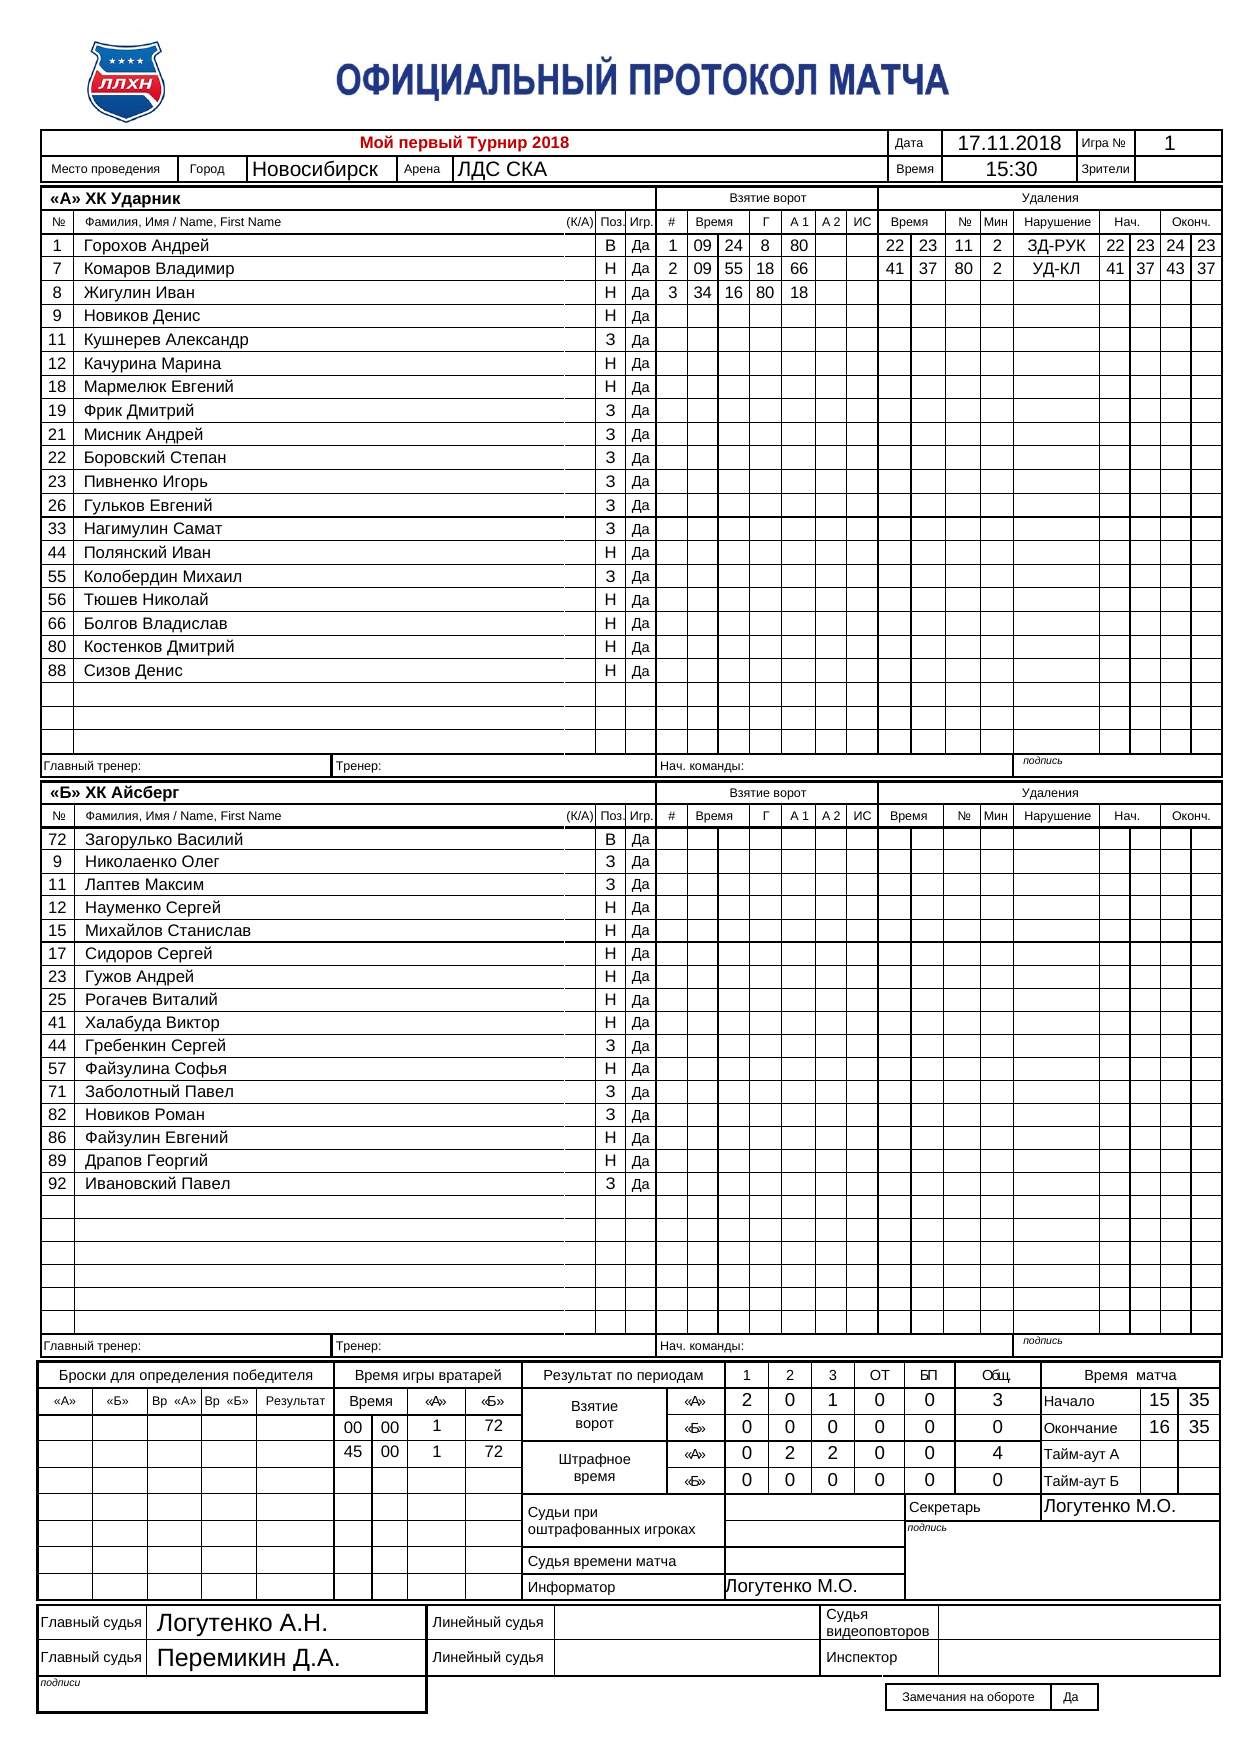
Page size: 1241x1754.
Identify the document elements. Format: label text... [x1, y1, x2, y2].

table_cell [879, 943, 910, 964]
table_cell [1192, 1058, 1221, 1079]
table_cell 72 [466, 1441, 521, 1467]
table_cell 45 [335, 1441, 371, 1467]
table_cell [1014, 1265, 1099, 1287]
table_cell [981, 683, 1013, 706]
table_cell [657, 612, 687, 634]
table_cell [1100, 1150, 1129, 1172]
table_cell Н [596, 305, 625, 327]
table_cell Логутенко М.О. [1042, 1495, 1219, 1520]
table_cell [816, 1081, 846, 1103]
table_cell [1014, 518, 1099, 540]
table_cell [981, 1311, 1013, 1333]
table_cell [1192, 588, 1221, 611]
table_cell [847, 1035, 877, 1057]
table_cell [750, 423, 781, 445]
table_cell [1014, 1196, 1099, 1218]
table_cell 4 [956, 1442, 1040, 1467]
table_cell [565, 494, 595, 516]
table_cell [750, 659, 781, 682]
table_cell [782, 707, 815, 729]
table_cell [93, 1441, 147, 1467]
table_cell [1100, 1196, 1129, 1218]
table_cell А 2 [816, 211, 846, 233]
table_cell [1100, 659, 1129, 682]
table_cell [565, 874, 595, 895]
table_cell [847, 565, 877, 587]
table_cell [946, 612, 980, 634]
table_cell [565, 1311, 595, 1333]
table_cell [946, 352, 980, 374]
table_cell [1014, 636, 1099, 658]
table_cell [1161, 850, 1190, 872]
table_cell [912, 494, 945, 516]
table_cell [782, 850, 815, 872]
table_cell [782, 1242, 815, 1264]
table_cell Качурина Марина [74, 352, 564, 374]
table_cell [202, 1416, 256, 1440]
table_cell [1161, 399, 1190, 422]
table_cell Да [626, 446, 655, 469]
table_cell 0 [855, 1389, 904, 1413]
table_cell [1131, 399, 1160, 422]
table_cell [565, 1150, 595, 1172]
table_cell [782, 1058, 815, 1079]
table_cell 7 [42, 257, 73, 280]
table_cell [750, 518, 781, 540]
table_cell Костенков Дмитрий [74, 636, 564, 658]
table_cell [1100, 850, 1129, 872]
table_cell [847, 305, 877, 327]
table_cell [626, 730, 655, 753]
table_cell [626, 1196, 655, 1218]
table_cell подписи [39, 1677, 425, 1711]
table_cell [688, 874, 717, 895]
table_cell Да [626, 943, 655, 964]
table_cell [879, 376, 910, 398]
table_cell А 1 [782, 211, 815, 233]
table_cell [565, 1219, 595, 1241]
table_cell [944, 1219, 980, 1241]
table_cell [981, 1012, 1013, 1033]
table_cell [202, 1521, 256, 1546]
table_cell [719, 920, 749, 941]
table_cell Место проведения [42, 157, 177, 181]
table_cell [565, 707, 595, 729]
table_cell [1100, 1219, 1129, 1241]
table_cell Игр. [626, 805, 655, 826]
table_cell [1100, 636, 1129, 658]
table_cell [1100, 966, 1129, 987]
table_cell [719, 636, 749, 658]
table_cell [782, 636, 815, 658]
table_cell [1131, 1104, 1160, 1126]
table_cell [946, 399, 980, 422]
table_cell [946, 470, 980, 493]
table_header Да [1052, 1685, 1097, 1709]
table_cell 0 [812, 1415, 854, 1440]
table_cell [688, 565, 717, 587]
table_cell Фамилия, Имя / Name, First Name [75, 805, 565, 826]
table_cell [596, 683, 625, 706]
table_cell [981, 829, 1013, 849]
table_cell [1161, 588, 1190, 611]
table_cell [1131, 1196, 1160, 1218]
table_cell [847, 541, 877, 564]
table_cell 11 [42, 328, 73, 351]
table_cell [847, 1127, 877, 1149]
table_cell З [596, 565, 625, 587]
table_cell [657, 683, 687, 706]
table_cell 15:30 [943, 157, 1076, 181]
table_cell [750, 1058, 781, 1079]
table_cell [879, 1173, 910, 1195]
table_cell 18 [750, 257, 781, 280]
table_cell [912, 896, 943, 918]
table_cell [912, 1242, 943, 1264]
table_cell [657, 943, 687, 964]
table_cell [75, 1219, 564, 1241]
table_cell [1131, 636, 1160, 658]
table_cell [1014, 707, 1099, 729]
table_cell [1161, 874, 1190, 895]
table_cell [816, 1150, 846, 1172]
table_cell Логутенко А.Н. [147, 1606, 425, 1639]
table_cell [688, 707, 717, 729]
table_cell [719, 1196, 749, 1218]
table_cell [1014, 565, 1099, 587]
table_cell [847, 1058, 877, 1079]
table_cell [1161, 1242, 1190, 1264]
table_cell [565, 257, 595, 280]
table_cell [782, 1035, 815, 1057]
table_cell [1131, 1035, 1160, 1057]
table_cell № [42, 211, 73, 233]
table_cell [1161, 376, 1190, 398]
table_cell Тайм-аут А [1042, 1441, 1140, 1467]
table_cell [816, 920, 846, 941]
table_cell [1014, 328, 1099, 351]
table_cell [847, 235, 877, 256]
table_cell [816, 423, 846, 445]
table_cell [816, 328, 846, 351]
table_cell [1192, 1288, 1221, 1310]
table_cell [1100, 305, 1129, 327]
table_cell [944, 1173, 980, 1195]
table_cell Н [596, 1150, 625, 1172]
table_cell [373, 1574, 407, 1599]
table_cell [1161, 659, 1190, 682]
table_cell 18 [782, 281, 815, 303]
table_cell [847, 730, 877, 753]
table_cell [1161, 707, 1190, 729]
table_cell [565, 920, 595, 941]
table_cell Инспектор [821, 1640, 938, 1675]
table_cell [816, 850, 846, 872]
table_cell [257, 1494, 333, 1520]
table_cell [565, 1058, 595, 1079]
table_cell [944, 1081, 980, 1103]
table_cell [912, 943, 943, 964]
table_cell [93, 1416, 147, 1440]
table_cell [946, 328, 980, 351]
table_cell [719, 1035, 749, 1057]
table_cell [688, 446, 717, 469]
table_cell 11 [946, 235, 980, 256]
table_cell Нагимулин Самат [74, 518, 564, 540]
table_cell Да [626, 305, 655, 327]
table_cell [1192, 896, 1221, 918]
table_cell 1 [408, 1416, 465, 1440]
table_cell [981, 636, 1013, 658]
table_cell [1192, 399, 1221, 422]
table_cell [688, 376, 717, 398]
table_cell [1131, 1242, 1160, 1264]
table_cell [939, 1606, 1219, 1639]
table_cell 1 [42, 235, 73, 256]
table_cell [42, 730, 73, 753]
table_cell [1192, 1104, 1221, 1126]
table_cell [688, 1081, 717, 1103]
table_cell [1100, 612, 1129, 634]
table_cell [408, 1521, 465, 1546]
table_cell [1131, 989, 1160, 1011]
table_cell 89 [42, 1150, 74, 1172]
table_cell [688, 1035, 717, 1057]
table_cell [719, 1104, 749, 1126]
table_cell [750, 730, 781, 753]
table_cell [1161, 1081, 1190, 1103]
table_cell [847, 829, 877, 849]
table_cell [1192, 446, 1221, 469]
table_cell Халабуда Виктор [75, 1012, 564, 1033]
table_cell [719, 683, 749, 706]
table_cell [1100, 683, 1129, 706]
table_cell [1014, 1288, 1099, 1310]
table_cell [657, 1058, 687, 1079]
table_header 3 [812, 1363, 854, 1387]
table_cell [847, 1081, 877, 1103]
table_cell [1192, 1196, 1221, 1218]
table_cell [1161, 423, 1190, 445]
table_cell [1100, 1173, 1129, 1195]
table_cell Время [879, 805, 943, 826]
table_cell [912, 352, 945, 374]
table_cell [202, 1494, 256, 1520]
table_cell [688, 423, 717, 445]
table_cell [1131, 305, 1160, 327]
table_cell [719, 423, 749, 445]
table_cell [688, 636, 717, 658]
table_cell 09 [688, 235, 717, 256]
table_cell [565, 1012, 595, 1033]
table_cell 24 [719, 235, 749, 256]
table_cell 71 [42, 1081, 74, 1103]
table_cell Тренер: [333, 1335, 655, 1356]
table_cell [782, 305, 815, 327]
table_cell [1100, 1035, 1129, 1057]
table_cell [946, 636, 980, 658]
table_cell [816, 896, 846, 918]
table_cell 37 [912, 257, 945, 280]
table_cell 80 [750, 281, 781, 303]
table_cell [750, 612, 781, 634]
table_cell [1192, 1127, 1221, 1149]
table_cell 0 [905, 1468, 954, 1493]
table_cell [750, 1219, 781, 1241]
table_cell [657, 446, 687, 469]
table_cell [816, 470, 846, 493]
table_cell [1131, 659, 1160, 682]
table_cell [946, 518, 980, 540]
table_cell [565, 1035, 595, 1057]
table_cell [719, 1242, 749, 1264]
table_cell [719, 352, 749, 374]
table_cell Нарушение [1014, 805, 1099, 826]
table_cell [719, 305, 749, 327]
table_cell [981, 1265, 1013, 1287]
table_cell 0 [726, 1468, 768, 1493]
table_cell [1014, 423, 1099, 445]
table_cell 23 [1131, 235, 1160, 256]
table_cell [1131, 1219, 1160, 1241]
table_cell [1192, 518, 1221, 540]
table_cell Мармелюк Евгений [74, 376, 564, 398]
table_cell [1192, 1081, 1221, 1103]
table_cell [565, 399, 595, 422]
table_cell [879, 1150, 910, 1172]
table_cell [688, 352, 717, 374]
table_cell [335, 1494, 371, 1520]
table_cell [1192, 328, 1221, 351]
table_cell [466, 1521, 521, 1546]
table_cell [1161, 470, 1190, 493]
table_cell 0 [905, 1415, 954, 1440]
table_cell [657, 1012, 687, 1033]
table_cell [373, 1547, 407, 1573]
table_cell [565, 829, 595, 849]
table_cell [782, 1150, 815, 1172]
table_cell [946, 376, 980, 398]
table_cell Да [626, 376, 655, 398]
table_cell А 1 [782, 805, 815, 826]
table_cell Загорулько Василий [75, 829, 564, 849]
table_cell [565, 518, 595, 540]
table_cell [981, 1173, 1013, 1195]
table_cell [847, 423, 877, 445]
table_cell [879, 829, 910, 849]
table_cell [750, 1288, 781, 1310]
table_cell 0 [956, 1468, 1040, 1493]
table_cell Да [626, 874, 655, 895]
table_cell [719, 1173, 749, 1195]
table_cell [565, 1104, 595, 1126]
table_cell [912, 1265, 943, 1287]
table_cell [1014, 896, 1099, 918]
table_cell [719, 1265, 749, 1287]
table_cell [719, 989, 749, 1011]
table_cell [946, 541, 980, 564]
table_cell [946, 281, 980, 303]
table_cell [981, 989, 1013, 1011]
table_cell [1100, 1288, 1129, 1310]
table_cell Нач. [1100, 805, 1160, 826]
table_cell № [944, 805, 980, 826]
table_cell [912, 399, 945, 422]
table_cell «Б» [93, 1389, 147, 1413]
table_cell [912, 829, 943, 849]
table_cell [1131, 328, 1160, 351]
table_cell [782, 730, 815, 753]
table_cell [981, 1127, 1013, 1149]
table_cell [1131, 541, 1160, 564]
table_cell [816, 1035, 846, 1057]
table_cell 23 [42, 966, 74, 987]
table_cell [816, 541, 846, 564]
table_cell Да [626, 989, 655, 1011]
table_cell [981, 1150, 1013, 1172]
table_cell [688, 1242, 717, 1264]
table_cell [657, 1104, 687, 1126]
table_cell Жигулин Иван [74, 281, 564, 303]
table_cell [816, 683, 846, 706]
table_cell Да [626, 518, 655, 540]
table_cell [1161, 896, 1190, 918]
table_cell [883, 1677, 1220, 1681]
table_cell [1161, 683, 1190, 706]
table_cell [879, 588, 910, 611]
table_cell [1100, 920, 1129, 941]
table_cell [1099, 1682, 1220, 1711]
table_cell [1014, 376, 1099, 398]
table_cell [782, 1311, 815, 1333]
table_cell [565, 565, 595, 587]
table_cell Да [626, 920, 655, 941]
table_cell [981, 328, 1013, 351]
table_cell [1014, 730, 1099, 753]
table_cell [719, 1288, 749, 1310]
table_cell [782, 470, 815, 493]
table_cell [719, 943, 749, 964]
table_cell [879, 352, 910, 374]
table_cell [657, 1311, 687, 1333]
table_cell [565, 235, 595, 256]
table_cell [1161, 1012, 1190, 1033]
table_cell [981, 352, 1013, 374]
table_cell Лаптев Максим [75, 874, 564, 895]
table_cell [944, 1035, 980, 1057]
table_cell [1131, 494, 1160, 516]
table_cell [816, 730, 846, 753]
table_cell [912, 376, 945, 398]
table_cell [1100, 730, 1129, 753]
table_cell [750, 446, 781, 469]
table_cell Время [879, 211, 945, 233]
table_cell [816, 1196, 846, 1218]
table_cell [912, 1081, 943, 1103]
table_cell [1131, 1311, 1160, 1333]
table_cell [39, 1521, 92, 1546]
table_cell [912, 966, 943, 987]
table_cell 17 [42, 943, 74, 964]
table_cell [912, 989, 943, 1011]
table_header Время матча [1042, 1363, 1219, 1387]
table_cell [202, 1574, 256, 1599]
table_cell [816, 1288, 846, 1310]
table_cell [816, 588, 846, 611]
table_cell Кушнерев Александр [74, 328, 564, 351]
table_cell [148, 1574, 201, 1599]
table_cell [688, 328, 717, 351]
table_cell Г [750, 211, 781, 233]
table_cell [42, 1242, 74, 1264]
table_cell [782, 399, 815, 422]
table_cell [1014, 281, 1099, 303]
table_cell [944, 829, 980, 849]
table_cell [847, 612, 877, 634]
table_cell [1161, 1219, 1190, 1241]
table_cell (К/А) [565, 211, 595, 233]
table_cell [946, 707, 980, 729]
table_header Удаления [879, 783, 1221, 803]
table_cell [335, 1468, 371, 1493]
table_cell З [596, 1035, 625, 1057]
table_cell [74, 707, 564, 729]
table_cell [1161, 565, 1190, 587]
table_cell Новосибирск [248, 157, 396, 181]
table_cell [688, 1265, 717, 1287]
table_cell [912, 920, 943, 941]
table_cell [719, 1150, 749, 1172]
table_cell Поз. [596, 211, 625, 233]
table_cell 15 [1141, 1389, 1177, 1413]
table_cell [1179, 1468, 1219, 1493]
table_cell [750, 920, 781, 941]
table_cell 0 [855, 1415, 904, 1440]
table_cell [657, 730, 687, 753]
table_cell [981, 1035, 1013, 1057]
table_cell 11 [42, 874, 74, 895]
picture [5, 28, 1179, 129]
table_cell Линейный судья [428, 1606, 554, 1639]
table_cell [750, 1012, 781, 1033]
table_cell [1192, 636, 1221, 658]
table_cell [1131, 1173, 1160, 1195]
table_cell 82 [42, 1104, 74, 1126]
table_cell 1 [812, 1389, 854, 1413]
table_cell [944, 966, 980, 987]
table_cell [816, 376, 846, 398]
table_cell [719, 707, 749, 729]
table_cell [565, 1081, 595, 1103]
table_cell [816, 446, 846, 469]
table_cell [1192, 659, 1221, 682]
table_cell [782, 1288, 815, 1310]
table_cell Болгов Владислав [74, 612, 564, 634]
table_cell З [596, 470, 625, 493]
table_cell [688, 943, 717, 964]
table_cell подпись [1014, 755, 1221, 776]
table_cell [257, 1441, 333, 1467]
table_header Дата [889, 131, 941, 155]
table_cell [626, 683, 655, 706]
table_cell [879, 1311, 910, 1333]
table_cell Н [596, 966, 625, 987]
table_cell 37 [1192, 257, 1221, 280]
table_cell 57 [42, 1058, 74, 1079]
table_cell [981, 1196, 1013, 1218]
table_cell 0 [812, 1468, 854, 1493]
table_cell [782, 1127, 815, 1149]
table_cell Н [596, 989, 625, 1011]
table_cell Науменко Сергей [75, 896, 564, 918]
table_cell Н [596, 352, 625, 374]
table_cell [74, 683, 564, 706]
table_cell 66 [782, 257, 815, 280]
table_cell [879, 659, 910, 682]
table_cell [750, 1150, 781, 1172]
table_cell [912, 588, 945, 611]
table_cell [148, 1468, 201, 1493]
table_cell 2 [812, 1442, 854, 1467]
table_cell Н [596, 1058, 625, 1079]
table_header 1 [726, 1363, 768, 1387]
table_cell [879, 707, 910, 729]
table_cell [719, 328, 749, 351]
table_cell [1014, 494, 1099, 516]
table_cell [879, 494, 910, 516]
table_cell [912, 683, 945, 706]
table_cell [1192, 470, 1221, 493]
table_cell [1014, 470, 1099, 493]
table_cell [816, 1311, 846, 1333]
table_cell Н [596, 612, 625, 634]
table_cell [719, 446, 749, 469]
table_cell [688, 588, 717, 611]
table_cell 8 [750, 235, 781, 256]
table_cell [816, 305, 846, 327]
table_cell [1161, 943, 1190, 964]
table_cell [565, 966, 595, 987]
table_cell [373, 1521, 407, 1546]
table_cell [912, 707, 945, 729]
table_header Взятие ворот [657, 188, 877, 209]
table_cell [373, 1468, 407, 1493]
table_cell [657, 850, 687, 872]
table_cell «А» [408, 1389, 465, 1413]
table_cell 35 [1179, 1415, 1219, 1440]
table_cell [657, 1288, 687, 1310]
table_cell подпись [906, 1522, 1219, 1599]
table_cell [879, 1012, 910, 1033]
table_cell [1131, 446, 1160, 469]
table_cell [1014, 1311, 1099, 1333]
table_cell 23 [912, 235, 945, 256]
table_cell [719, 470, 749, 493]
table_cell [1179, 1441, 1219, 1467]
table_cell 2 [981, 257, 1013, 280]
table_cell [944, 1265, 980, 1287]
table_cell Файзулина Софья [75, 1058, 564, 1079]
table_cell [39, 1441, 92, 1467]
table_cell Да [626, 1058, 655, 1079]
table_cell [1131, 352, 1160, 374]
table_cell [657, 659, 687, 682]
table_cell [657, 399, 687, 422]
table_cell [1131, 612, 1160, 634]
table_cell [981, 896, 1013, 918]
table_cell 16 [1141, 1415, 1177, 1440]
table_cell [688, 494, 717, 516]
table_cell [565, 659, 595, 682]
table_cell 18 [42, 376, 73, 398]
table_cell 0 [855, 1442, 904, 1467]
table_cell [1192, 1173, 1221, 1195]
table_cell [257, 1468, 333, 1493]
table_cell [657, 1173, 687, 1195]
table_cell 0 [905, 1442, 954, 1467]
table_cell Заболотный Павел [75, 1081, 564, 1103]
table_cell Н [596, 257, 625, 280]
table_cell [847, 920, 877, 941]
table_cell [847, 850, 877, 872]
table_cell 56 [42, 588, 73, 611]
table_cell Да [626, 1081, 655, 1103]
table_cell [981, 730, 1013, 753]
table_cell [39, 1468, 92, 1493]
table_cell [847, 1150, 877, 1172]
table_cell [719, 494, 749, 516]
table_cell [879, 1288, 910, 1310]
table_cell [750, 850, 781, 872]
table_cell [944, 874, 980, 895]
table_cell [1192, 683, 1221, 706]
table_cell [981, 659, 1013, 682]
table_header Взятие ворот [657, 783, 877, 803]
table_cell [1161, 612, 1190, 634]
table_cell [981, 1081, 1013, 1103]
table_cell [1131, 565, 1160, 587]
table_cell Н [596, 659, 625, 682]
table_cell [1192, 1150, 1221, 1172]
table_cell [75, 1288, 564, 1310]
table_cell Мин [981, 805, 1013, 826]
table_cell [1100, 874, 1129, 895]
table_cell [657, 1196, 687, 1218]
table_cell Гребенкин Сергей [75, 1035, 564, 1057]
table_cell ЗД-РУК [1014, 235, 1099, 256]
table_cell [257, 1574, 333, 1599]
table_cell [847, 636, 877, 658]
table_cell [816, 1012, 846, 1033]
table_cell [946, 659, 980, 682]
table_cell [688, 1012, 717, 1033]
table_cell [1014, 1127, 1099, 1149]
table_cell [1100, 829, 1129, 849]
table_cell 0 [769, 1389, 811, 1413]
table_cell [1131, 920, 1160, 941]
table_cell Перемикин Д.А. [147, 1640, 425, 1675]
table_cell [626, 1265, 655, 1287]
table_cell «А» [668, 1389, 724, 1413]
table_cell [1131, 588, 1160, 611]
table_cell 37 [1131, 257, 1160, 280]
table_cell Да [626, 829, 655, 849]
table_cell [981, 1058, 1013, 1079]
table_cell [750, 1196, 781, 1218]
table_cell [1161, 1104, 1190, 1126]
table_cell [946, 683, 980, 706]
table_cell [688, 1058, 717, 1079]
table_cell Да [626, 612, 655, 634]
table_cell [879, 565, 910, 587]
table_cell [42, 1196, 74, 1218]
table_cell А 2 [816, 805, 846, 826]
table_cell [1192, 989, 1221, 1011]
table_cell [93, 1494, 147, 1520]
table_cell Н [596, 920, 625, 941]
table_cell [750, 636, 781, 658]
table_cell [1161, 518, 1190, 540]
table_cell [981, 943, 1013, 964]
table_cell З [596, 328, 625, 351]
table_cell [565, 1196, 595, 1218]
table_cell 2 [769, 1442, 811, 1467]
table_cell [1131, 1127, 1160, 1149]
table_cell [981, 446, 1013, 469]
table_cell 41 [879, 257, 910, 280]
table_cell [688, 1104, 717, 1126]
table_cell [42, 1265, 74, 1287]
table_cell [1014, 399, 1099, 422]
table_cell [750, 896, 781, 918]
table_cell [981, 850, 1013, 872]
table_cell ЛДС СКА [454, 157, 887, 181]
table_cell Поз. [596, 805, 625, 826]
table_cell [847, 446, 877, 469]
table_cell [879, 541, 910, 564]
table_cell [1100, 1012, 1129, 1033]
table_cell [847, 1012, 877, 1033]
table_cell [879, 1219, 910, 1241]
table_cell [719, 612, 749, 634]
table_cell 44 [42, 541, 73, 564]
table_cell [1100, 518, 1129, 540]
table_cell [750, 399, 781, 422]
table_cell Да [626, 1035, 655, 1057]
table_header 2 [769, 1363, 811, 1387]
table_cell З [596, 494, 625, 516]
table_cell [879, 920, 910, 941]
table_cell [1100, 423, 1129, 445]
table_cell [750, 565, 781, 587]
table_cell [1014, 850, 1099, 872]
table_cell [1014, 1242, 1099, 1264]
table_cell [816, 565, 846, 587]
table_cell Судья времени матча [523, 1548, 724, 1573]
table_cell [1161, 829, 1190, 849]
table_cell [1161, 494, 1190, 516]
table_cell 1 [408, 1441, 465, 1467]
table_cell [847, 1219, 877, 1241]
table_header Время игры вратарей [335, 1363, 521, 1387]
table_cell [912, 1035, 943, 1057]
table_cell [657, 1150, 687, 1172]
table_cell [1014, 1058, 1099, 1079]
table_cell [879, 896, 910, 918]
table_cell [816, 707, 846, 729]
table_cell [946, 565, 980, 587]
table_cell Новиков Роман [75, 1104, 564, 1126]
table_cell 0 [726, 1442, 768, 1467]
table_cell [944, 989, 980, 1011]
table_cell [1161, 1035, 1190, 1057]
table_cell [565, 1242, 595, 1264]
table_cell 25 [42, 989, 74, 1011]
table_cell [1100, 943, 1129, 964]
table_cell [688, 1288, 717, 1310]
table_cell [912, 850, 943, 872]
table_cell [657, 376, 687, 398]
table_cell 3 [956, 1389, 1040, 1413]
table_cell подпись [1014, 1335, 1221, 1356]
table_cell [93, 1468, 147, 1493]
table_cell Фрик Дмитрий [74, 399, 564, 422]
table_cell [816, 874, 846, 895]
table_cell Михайлов Станислав [75, 920, 564, 941]
table_cell 55 [42, 565, 73, 587]
table_cell [1161, 989, 1190, 1011]
table_cell [912, 565, 945, 587]
table_cell [1131, 518, 1160, 540]
table_cell [1131, 896, 1160, 918]
table_cell [42, 1311, 74, 1333]
table_cell Н [596, 541, 625, 564]
table_cell 80 [42, 636, 73, 658]
table_cell [816, 989, 846, 1011]
table_cell Да [626, 257, 655, 280]
table_cell 92 [42, 1173, 74, 1195]
table_cell [719, 518, 749, 540]
table_cell Комаров Владимир [74, 257, 564, 280]
table_cell [782, 829, 815, 849]
table_cell 55 [719, 257, 749, 280]
table_cell Да [626, 470, 655, 493]
table_cell «Б» [668, 1415, 724, 1440]
table_cell В [596, 235, 625, 256]
table_cell [879, 730, 910, 753]
table_cell # [657, 805, 687, 826]
table_cell 0 [956, 1415, 1040, 1440]
table_cell [816, 612, 846, 634]
table_cell # [657, 211, 687, 233]
table_cell Да [626, 850, 655, 872]
table_cell [981, 1219, 1013, 1241]
table_cell [1014, 874, 1099, 895]
table_cell [1014, 1219, 1099, 1241]
table_cell [565, 683, 595, 706]
table_cell [847, 1288, 877, 1310]
table_cell [688, 896, 717, 918]
table_cell [688, 1150, 717, 1172]
table_cell [1100, 588, 1129, 611]
table_cell [719, 829, 749, 849]
table_cell [1100, 446, 1129, 469]
table_cell [912, 1288, 943, 1310]
table_cell [1131, 943, 1160, 964]
table_cell [816, 1173, 846, 1195]
table_cell [981, 920, 1013, 941]
table_cell [750, 1127, 781, 1149]
table_header БП [905, 1363, 954, 1387]
table_cell Зрители [1078, 157, 1134, 181]
table_cell [782, 376, 815, 398]
table_cell [1161, 966, 1190, 987]
table_cell Время [688, 805, 749, 826]
table_cell [1100, 896, 1129, 918]
table_cell [1131, 850, 1160, 872]
table_cell [944, 1288, 980, 1310]
table_cell 09 [688, 257, 717, 280]
table_cell [912, 305, 945, 327]
table_cell [1100, 541, 1129, 564]
table_cell [1131, 423, 1160, 445]
table_cell «Б » [466, 1389, 521, 1413]
table_cell [782, 1265, 815, 1287]
table_cell [1100, 494, 1129, 516]
table_cell [847, 470, 877, 493]
table_cell [750, 1104, 781, 1126]
table_cell [1161, 920, 1190, 941]
table_cell [1131, 1150, 1160, 1172]
table_cell [847, 518, 877, 540]
table_cell [944, 1311, 980, 1333]
table_cell Да [626, 636, 655, 658]
table_cell [688, 683, 717, 706]
table_cell [726, 1548, 904, 1573]
table_cell [816, 1242, 846, 1264]
table_cell [565, 1127, 595, 1149]
table_cell [657, 920, 687, 941]
table_cell Нарушение [1014, 211, 1099, 233]
table_cell Сизов Денис [74, 659, 564, 682]
table_cell [408, 1574, 465, 1599]
table_cell З [596, 399, 625, 422]
table_cell [847, 896, 877, 918]
table_cell [373, 1494, 407, 1520]
table_cell [726, 1521, 904, 1546]
table_cell 9 [42, 850, 74, 872]
table_cell Начало [1042, 1389, 1140, 1413]
table_cell [879, 612, 910, 634]
table_cell [688, 829, 717, 849]
table_cell [657, 470, 687, 493]
table_cell ИС [847, 805, 877, 826]
table_cell [1014, 1104, 1099, 1126]
table_cell [1161, 730, 1190, 753]
table_cell Н [596, 588, 625, 611]
table_cell [847, 399, 877, 422]
table_cell Игр. [626, 211, 655, 233]
table_cell 1 [657, 235, 687, 256]
table_cell 41 [1100, 257, 1129, 280]
table_cell [688, 1196, 717, 1218]
table_cell [565, 1173, 595, 1195]
table_cell 0 [726, 1415, 768, 1440]
table_cell [626, 1311, 655, 1333]
table_cell [657, 1035, 687, 1057]
table_cell [879, 1104, 910, 1126]
table_cell 24 [1161, 235, 1190, 256]
table_cell Да [626, 1104, 655, 1126]
table_cell [565, 943, 595, 964]
table_cell [750, 328, 781, 351]
table_cell [1131, 281, 1160, 303]
table_cell [39, 1574, 92, 1599]
table_cell [816, 518, 846, 540]
table_cell 8 [42, 281, 73, 303]
table_cell [565, 470, 595, 493]
table_cell [782, 943, 815, 964]
table_cell [1014, 683, 1099, 706]
table_cell 22 [879, 235, 910, 256]
table_cell Да [626, 494, 655, 516]
table_cell [879, 470, 910, 493]
table_cell Да [626, 328, 655, 351]
table_cell [944, 920, 980, 941]
table_cell [981, 470, 1013, 493]
table_cell [1192, 1012, 1221, 1033]
table_cell [1100, 328, 1129, 351]
table_cell [879, 1081, 910, 1103]
table_cell [1100, 352, 1129, 374]
table_cell [719, 588, 749, 611]
table_cell [981, 1104, 1013, 1126]
table_cell Да [626, 966, 655, 987]
table_cell Да [626, 352, 655, 374]
table_cell Судьи при оштрафованных игроках [523, 1495, 724, 1546]
table_cell [981, 376, 1013, 398]
table_cell Н [596, 636, 625, 658]
table_cell Арена [398, 157, 452, 181]
table_cell [847, 257, 877, 280]
table_cell [657, 1242, 687, 1264]
table_cell [565, 328, 595, 351]
table_cell [657, 1265, 687, 1287]
table_cell [1161, 636, 1190, 658]
table_cell [148, 1521, 201, 1546]
table_cell [657, 305, 687, 327]
table_cell [657, 989, 687, 1011]
table_cell [565, 352, 595, 374]
table_cell [1131, 1288, 1160, 1310]
table_cell Да [626, 1173, 655, 1195]
table_cell [879, 446, 910, 469]
table_cell [1014, 829, 1099, 849]
table_cell Тайм-аут Б [1042, 1468, 1140, 1493]
table_cell [816, 1104, 846, 1126]
table_cell [1192, 966, 1221, 987]
table_cell [750, 352, 781, 374]
table_cell [1100, 1242, 1129, 1264]
table_cell [944, 850, 980, 872]
table_cell ИС [847, 211, 877, 233]
table_cell [565, 446, 595, 469]
table_cell [912, 1150, 943, 1172]
table_cell [981, 1288, 1013, 1310]
table_cell [719, 399, 749, 422]
table_cell [981, 541, 1013, 564]
table_cell Горохов Андрей [74, 235, 564, 256]
table_cell Да [626, 588, 655, 611]
table_cell 0 [855, 1468, 904, 1493]
table_cell [466, 1468, 521, 1493]
table_cell [981, 565, 1013, 587]
table_cell [879, 1265, 910, 1287]
table_cell [912, 541, 945, 564]
table_cell Время [889, 157, 941, 181]
table_cell [750, 541, 781, 564]
table_cell Главный судья [39, 1606, 146, 1639]
table_cell [565, 1265, 595, 1287]
table_cell [912, 446, 945, 469]
table_cell Да [626, 1127, 655, 1149]
table_cell [1014, 541, 1099, 564]
table_header Броски для определения победителя [39, 1363, 333, 1387]
table_cell [912, 636, 945, 658]
table_cell 2 [981, 235, 1013, 256]
table_cell [565, 305, 595, 327]
table_cell [782, 1219, 815, 1241]
table_cell Секретарь [906, 1495, 1040, 1520]
table_cell [257, 1521, 333, 1546]
table_cell Пивненко Игорь [74, 470, 564, 493]
table_cell [1161, 1265, 1190, 1287]
table_cell [847, 1311, 877, 1333]
table_cell [1131, 1058, 1160, 1079]
table_cell Время [688, 211, 749, 233]
table_cell [688, 966, 717, 987]
table_cell [1014, 1012, 1099, 1033]
table_cell [816, 352, 846, 374]
table_header Мой первый Турнир 2018 [42, 131, 887, 155]
table_cell Драпов Георгий [75, 1150, 564, 1172]
table_cell [75, 1196, 564, 1218]
table_cell [565, 423, 595, 445]
table_cell [657, 352, 687, 374]
table_cell [1192, 1035, 1221, 1057]
table_cell [782, 920, 815, 941]
table_cell [1161, 1058, 1190, 1079]
table_cell [879, 1242, 910, 1264]
table_cell [912, 281, 945, 303]
table_cell Да [626, 235, 655, 256]
table_cell [565, 376, 595, 398]
table_cell [1161, 446, 1190, 469]
table_cell [912, 730, 945, 753]
table_cell Мисник Андрей [74, 423, 564, 445]
table_cell [596, 1242, 625, 1264]
table_cell [750, 494, 781, 516]
table_cell [912, 470, 945, 493]
table_cell [74, 730, 564, 753]
table_cell Н [596, 943, 625, 964]
table_cell [750, 470, 781, 493]
table_cell [626, 1242, 655, 1264]
table_cell [1100, 1127, 1129, 1149]
table_cell 23 [1192, 235, 1221, 256]
table_cell [93, 1574, 147, 1599]
table_cell [1014, 588, 1099, 611]
table_cell Н [596, 281, 625, 303]
table_cell [1192, 423, 1221, 445]
table_cell [782, 352, 815, 374]
table_cell З [596, 850, 625, 872]
table_cell 72 [42, 829, 74, 849]
table_cell [1192, 1219, 1221, 1241]
table_cell [1014, 966, 1099, 987]
table_cell [408, 1494, 465, 1520]
table_cell [1161, 1173, 1190, 1195]
table_cell [93, 1521, 147, 1546]
table_cell [39, 1547, 92, 1573]
table_cell [1161, 352, 1190, 374]
table_cell 22 [42, 446, 73, 469]
table_cell [847, 659, 877, 682]
table_cell [782, 518, 815, 540]
table_cell Колобердин Михаил [74, 565, 564, 587]
table_cell 88 [42, 659, 73, 682]
table_cell [688, 541, 717, 564]
table_cell 19 [42, 399, 73, 422]
table_header Замечания на обороте [887, 1685, 1050, 1709]
table_cell [657, 707, 687, 729]
table_cell З [596, 1104, 625, 1126]
table_cell [981, 612, 1013, 634]
table_cell [816, 636, 846, 658]
table_cell [202, 1468, 256, 1493]
table_cell Результат [257, 1389, 333, 1413]
table_cell [1100, 1081, 1129, 1103]
table_cell [782, 1173, 815, 1195]
table_cell [1100, 281, 1129, 303]
table_cell [912, 328, 945, 351]
table_cell [688, 920, 717, 941]
table_cell [408, 1468, 465, 1493]
table_cell [782, 423, 815, 445]
table_cell [944, 1150, 980, 1172]
table_cell Гужов Андрей [75, 966, 564, 987]
table_cell [879, 966, 910, 987]
table_cell 16 [719, 281, 749, 303]
table_cell [596, 730, 625, 753]
table_cell [912, 1311, 943, 1333]
table_cell [1161, 1127, 1190, 1149]
table_cell Н [596, 1012, 625, 1033]
table_cell [75, 1242, 564, 1264]
table_cell [782, 1081, 815, 1103]
table_cell [1100, 989, 1129, 1011]
table_cell [719, 874, 749, 895]
table_cell Информатор [523, 1575, 724, 1599]
table_cell [847, 966, 877, 987]
table_cell [944, 1242, 980, 1264]
table_cell Н [596, 1127, 625, 1149]
table_cell [1100, 1265, 1129, 1287]
table_cell Тюшев Николай [74, 588, 564, 611]
table_cell [626, 1288, 655, 1310]
table_cell [816, 1127, 846, 1149]
table_cell «А» [39, 1389, 92, 1413]
table_cell [466, 1574, 521, 1599]
table_cell [750, 1242, 781, 1264]
table_cell [1131, 707, 1160, 729]
table_cell 35 [1179, 1389, 1219, 1413]
table_cell [148, 1494, 201, 1520]
table_cell [944, 1104, 980, 1126]
table_cell [816, 829, 846, 849]
table_cell [1014, 1081, 1099, 1103]
table_cell [719, 850, 749, 872]
table_cell № [946, 211, 980, 233]
table_cell [879, 874, 910, 895]
table_cell [912, 874, 943, 895]
table_cell «Б» [668, 1468, 724, 1493]
table_cell [847, 1173, 877, 1195]
table_cell 23 [42, 470, 73, 493]
table_cell 3 [657, 281, 687, 303]
table_cell Н [596, 376, 625, 398]
table_cell 0 [905, 1389, 954, 1413]
table_cell [939, 1640, 1219, 1675]
table_cell [1131, 1265, 1160, 1287]
table_cell Да [626, 896, 655, 918]
table_cell [75, 1311, 564, 1333]
table_cell [1100, 1104, 1129, 1126]
table_cell [944, 1012, 980, 1033]
table_cell [555, 1606, 819, 1639]
table_cell Тренер: [333, 755, 655, 776]
table_cell [981, 966, 1013, 987]
table_cell 44 [42, 1035, 74, 1057]
table_cell З [596, 1173, 625, 1195]
table_cell [466, 1494, 521, 1520]
table_cell Главный судья [39, 1640, 146, 1675]
table_cell [750, 1311, 781, 1333]
table_cell [782, 494, 815, 516]
table_cell 26 [42, 494, 73, 516]
table_cell [981, 305, 1013, 327]
table_cell [657, 896, 687, 918]
table_cell [750, 966, 781, 987]
table_cell [688, 518, 717, 540]
table_cell [688, 989, 717, 1011]
table_cell [688, 1127, 717, 1149]
table_cell [335, 1521, 371, 1546]
table_cell [1161, 328, 1190, 351]
table_cell [782, 659, 815, 682]
table_cell [1131, 730, 1160, 753]
table_cell [946, 446, 980, 469]
table_cell [816, 1265, 846, 1287]
table_cell 12 [42, 896, 74, 918]
table_cell [1192, 281, 1221, 303]
table_header Удаления [879, 188, 1221, 209]
table_cell Нач. [1100, 211, 1160, 233]
table_cell [981, 588, 1013, 611]
table_cell [816, 659, 846, 682]
table_cell [1131, 376, 1160, 398]
table_cell [719, 659, 749, 682]
table_cell Вр «А» [148, 1389, 201, 1413]
table_cell [1161, 1288, 1190, 1310]
table_cell [688, 612, 717, 634]
table_header «Б» ХК Айсберг [42, 783, 655, 803]
table_cell [565, 850, 595, 872]
table_cell [565, 1288, 595, 1310]
table_cell [944, 896, 980, 918]
table_cell [750, 707, 781, 729]
table_cell [148, 1416, 201, 1440]
table_cell [1014, 943, 1099, 964]
table_cell [719, 966, 749, 987]
table_cell [1192, 305, 1221, 327]
table_cell [944, 1058, 980, 1079]
table_cell [782, 1104, 815, 1126]
table_header Игра № [1078, 131, 1134, 155]
table_cell [782, 541, 815, 564]
table_header ОТ [855, 1363, 904, 1387]
table_cell [257, 1416, 333, 1440]
table_cell [719, 541, 749, 564]
table_cell [912, 612, 945, 634]
table_cell Город [179, 157, 246, 181]
table_cell [847, 352, 877, 374]
table_cell [981, 494, 1013, 516]
table_cell [1192, 352, 1221, 374]
table_cell [1192, 730, 1221, 753]
table_cell [202, 1441, 256, 1467]
table_cell [257, 1547, 333, 1573]
table_cell [1161, 281, 1190, 303]
table_cell [879, 850, 910, 872]
table_cell [879, 1035, 910, 1057]
table_cell [912, 1219, 943, 1241]
table_cell [1100, 470, 1129, 493]
table_cell [1141, 1468, 1177, 1493]
table_cell Новиков Денис [74, 305, 564, 327]
table_cell [657, 1127, 687, 1149]
table_cell [1192, 541, 1221, 564]
table_cell [879, 399, 910, 422]
table_cell [750, 1035, 781, 1057]
table_cell № [42, 805, 74, 826]
table_header Общ. [956, 1363, 1040, 1387]
table_cell В [596, 829, 625, 849]
table_cell [719, 1219, 749, 1241]
table_cell [782, 565, 815, 587]
table_cell [688, 470, 717, 493]
table_cell [944, 1127, 980, 1149]
table_cell [1192, 494, 1221, 516]
table_cell [657, 1081, 687, 1103]
table_cell [75, 1265, 564, 1287]
table_cell [782, 1012, 815, 1033]
table_cell Главный тренер: [42, 1335, 330, 1356]
table_cell Боровский Степан [74, 446, 564, 469]
table_cell Сидоров Сергей [75, 943, 564, 964]
table_cell [946, 494, 980, 516]
table_cell [657, 494, 687, 516]
table_cell З [596, 423, 625, 445]
table_cell [719, 376, 749, 398]
table_cell [847, 328, 877, 351]
table_cell [565, 896, 595, 918]
table_cell Время [335, 1389, 407, 1413]
table_cell [816, 943, 846, 964]
table_cell [944, 1196, 980, 1218]
table_cell [596, 1219, 625, 1241]
table_cell [565, 989, 595, 1011]
table_cell [657, 829, 687, 849]
table_cell [1131, 1012, 1160, 1033]
table_cell [688, 1219, 717, 1241]
table_cell [847, 494, 877, 516]
table_cell [719, 1081, 749, 1103]
table_cell [565, 541, 595, 564]
table_cell [1100, 1058, 1129, 1079]
table_cell [1131, 1081, 1160, 1103]
table_cell [981, 281, 1013, 303]
table_cell 00 [335, 1416, 371, 1440]
table_cell [912, 1058, 943, 1079]
table_cell 2 [657, 257, 687, 280]
table_cell [565, 281, 595, 303]
table_cell [1100, 707, 1129, 729]
table_cell [946, 730, 980, 753]
table_cell [879, 989, 910, 1011]
table_cell [719, 1127, 749, 1149]
table_cell [1161, 541, 1190, 564]
table_header 1 [1136, 131, 1221, 155]
table_cell [847, 588, 877, 611]
table_cell [782, 966, 815, 987]
table_cell [1014, 989, 1099, 1011]
table_cell [750, 1081, 781, 1103]
table_cell 00 [373, 1416, 407, 1440]
table_cell [847, 1265, 877, 1287]
table_cell [981, 1242, 1013, 1264]
table_cell [847, 943, 877, 964]
table_cell [719, 1058, 749, 1079]
table_cell [816, 1058, 846, 1079]
table_cell [750, 305, 781, 327]
table_cell [944, 943, 980, 964]
table_cell [596, 1288, 625, 1310]
table_cell «А» [668, 1442, 724, 1467]
table_header 17.11.2018 [943, 131, 1076, 155]
table_cell [1014, 1035, 1099, 1057]
table_cell [782, 1196, 815, 1218]
table_cell [1014, 920, 1099, 941]
table_cell Нач. команды: [657, 1335, 1012, 1356]
table_cell [688, 1173, 717, 1195]
table_cell [782, 683, 815, 706]
table_cell [565, 588, 595, 611]
table_cell [1014, 659, 1099, 682]
table_cell [912, 1196, 943, 1218]
table_cell [657, 423, 687, 445]
table_cell [1014, 612, 1099, 634]
table_cell [565, 612, 595, 634]
table_cell 34 [688, 281, 717, 303]
table_cell [1131, 683, 1160, 706]
table_cell [816, 235, 846, 256]
table_cell [782, 896, 815, 918]
table_cell [879, 305, 910, 327]
table_cell Гульков Евгений [74, 494, 564, 516]
table_cell [1192, 707, 1221, 729]
table_cell [408, 1547, 465, 1573]
table_cell [946, 423, 980, 445]
table_cell Взятие ворот [523, 1389, 666, 1440]
table_cell 12 [42, 352, 73, 374]
table_cell Судья видеоповторов [821, 1606, 938, 1639]
table_cell [847, 1196, 877, 1218]
table_cell 80 [782, 235, 815, 256]
table_cell [39, 1494, 92, 1520]
table_cell [816, 1219, 846, 1241]
table_cell [750, 943, 781, 964]
table_cell [726, 1495, 904, 1520]
table_cell [1192, 829, 1221, 849]
table_cell Оконч. [1161, 211, 1221, 233]
table_cell [879, 518, 910, 540]
table_cell [946, 305, 980, 327]
table_cell [750, 989, 781, 1011]
table_cell [847, 989, 877, 1011]
table_cell [816, 399, 846, 422]
table_cell [847, 376, 877, 398]
table_cell Н [596, 896, 625, 918]
table_cell Штрафное время [523, 1442, 666, 1493]
table_cell [782, 989, 815, 1011]
table_cell [912, 1012, 943, 1033]
table_cell [1192, 376, 1221, 398]
table_cell 9 [42, 305, 73, 327]
table_cell [912, 1173, 943, 1195]
table_cell [1161, 1196, 1190, 1218]
table_cell [39, 1416, 92, 1440]
table_cell [782, 588, 815, 611]
table_cell Да [626, 565, 655, 587]
table_cell [1131, 966, 1160, 987]
table_cell [847, 683, 877, 706]
table_cell [42, 707, 73, 729]
table_cell [879, 423, 910, 445]
table_cell [626, 707, 655, 729]
table_cell [750, 829, 781, 849]
table_cell [1161, 1311, 1190, 1333]
table_cell [148, 1547, 201, 1573]
table_cell [981, 518, 1013, 540]
table_cell Мин [981, 211, 1013, 233]
table_cell [148, 1441, 201, 1467]
table_cell [912, 659, 945, 682]
table_cell Да [626, 423, 655, 445]
table_cell [912, 1127, 943, 1149]
table_cell [981, 399, 1013, 422]
table_cell [596, 1311, 625, 1333]
table_cell Да [626, 1150, 655, 1172]
table_cell [596, 707, 625, 729]
table_cell Фамилия, Имя / Name, First Name [74, 211, 565, 233]
table_cell З [596, 446, 625, 469]
table_cell [912, 518, 945, 540]
table_cell [1131, 470, 1160, 493]
table_cell [1014, 352, 1099, 374]
table_header «А» ХК Ударник [42, 188, 655, 209]
table_cell [1192, 850, 1221, 872]
table_cell 66 [42, 612, 73, 634]
table_cell [750, 874, 781, 895]
table_cell [555, 1640, 819, 1675]
table_cell [657, 518, 687, 540]
table_cell [1192, 920, 1221, 941]
table_cell [1100, 376, 1129, 398]
table_cell [688, 399, 717, 422]
table_cell [688, 1311, 717, 1333]
table_cell Вр «Б» [202, 1389, 256, 1413]
table_cell [1014, 1150, 1099, 1172]
table_cell [879, 683, 910, 706]
table_cell [1192, 1242, 1221, 1264]
table_cell [847, 1104, 877, 1126]
table_cell [879, 1058, 910, 1079]
table_cell Полянский Иван [74, 541, 564, 564]
table_cell [688, 730, 717, 753]
table_cell З [596, 1081, 625, 1103]
table_cell [657, 966, 687, 987]
table_cell [750, 588, 781, 611]
table_cell [879, 1127, 910, 1149]
table_cell [335, 1574, 371, 1599]
table_cell З [596, 518, 625, 540]
table_cell [1192, 874, 1221, 895]
table_cell [782, 328, 815, 351]
table_cell [1136, 157, 1221, 181]
table_cell 72 [466, 1416, 521, 1440]
table_cell 22 [1100, 235, 1129, 256]
table_cell [750, 1265, 781, 1287]
table_cell [657, 874, 687, 895]
table_cell [719, 896, 749, 918]
table_cell [1014, 446, 1099, 469]
table_cell [782, 612, 815, 634]
table_cell [93, 1547, 147, 1573]
table_cell [657, 636, 687, 658]
table_cell [1014, 1173, 1099, 1195]
table_cell [816, 966, 846, 987]
table_cell 41 [42, 1012, 74, 1033]
table_cell [657, 541, 687, 564]
table_cell [1100, 565, 1129, 587]
table_cell [428, 1677, 882, 1711]
table_cell [657, 588, 687, 611]
table_cell Да [626, 541, 655, 564]
table_cell [42, 1288, 74, 1310]
table_cell [719, 730, 749, 753]
table_cell [879, 1196, 910, 1218]
table_cell [565, 636, 595, 658]
table_cell [1192, 1265, 1221, 1287]
table_cell [847, 281, 877, 303]
table_cell [719, 1012, 749, 1033]
table_cell [750, 683, 781, 706]
table_cell [1100, 1311, 1129, 1333]
table_cell Да [626, 399, 655, 422]
table_cell [1131, 874, 1160, 895]
table_cell 21 [42, 423, 73, 445]
table_cell Николаенко Олег [75, 850, 564, 872]
table_cell [1100, 399, 1129, 422]
table_cell [750, 1173, 781, 1195]
table_cell [1192, 1311, 1221, 1333]
table_cell [879, 636, 910, 658]
table_cell [1131, 829, 1160, 849]
table_cell Главный тренер: [42, 755, 330, 776]
table_cell [1161, 1150, 1190, 1172]
table_cell 00 [373, 1441, 407, 1467]
table_cell 15 [42, 920, 74, 941]
table_cell [596, 1265, 625, 1287]
table_cell [879, 281, 910, 303]
table_cell [202, 1547, 256, 1573]
table_cell [626, 1219, 655, 1241]
table_header Результат по периодам [523, 1363, 724, 1387]
table_cell [847, 874, 877, 895]
table_cell [816, 494, 846, 516]
table_cell [782, 446, 815, 469]
table_cell 2 [726, 1389, 768, 1413]
table_cell 33 [42, 518, 73, 540]
table_cell [565, 730, 595, 753]
table_cell Рогачев Виталий [75, 989, 564, 1011]
table_cell Линейный судья [428, 1640, 554, 1675]
table_cell Файзулин Евгений [75, 1127, 564, 1149]
table_cell [912, 1104, 943, 1126]
table_cell [981, 423, 1013, 445]
table_cell [1192, 943, 1221, 964]
table_cell 0 [769, 1415, 811, 1440]
table_cell [782, 874, 815, 895]
table_cell [657, 328, 687, 351]
table_cell Ивановский Павел [75, 1173, 564, 1195]
table_cell [981, 874, 1013, 895]
table_cell Да [626, 659, 655, 682]
table_cell 43 [1161, 257, 1190, 280]
table_cell [816, 257, 846, 280]
table_cell [688, 850, 717, 872]
table_cell [657, 565, 687, 587]
table_cell [750, 376, 781, 398]
table_cell [1192, 612, 1221, 634]
table_cell З [596, 874, 625, 895]
table_cell [847, 1242, 877, 1264]
table_cell [981, 707, 1013, 729]
table_cell Да [626, 281, 655, 303]
table_cell [912, 423, 945, 445]
table_cell УД-КЛ [1014, 257, 1099, 280]
table_cell [657, 1219, 687, 1241]
table_cell [335, 1547, 371, 1573]
table_cell [1141, 1441, 1177, 1467]
table_cell [688, 659, 717, 682]
table_cell 80 [946, 257, 980, 280]
table_cell [1161, 305, 1190, 327]
table_cell Окончание [1042, 1415, 1140, 1440]
table_cell [1014, 305, 1099, 327]
table_cell [688, 305, 717, 327]
table_cell 0 [769, 1468, 811, 1493]
table_cell Нач. команды: [657, 755, 1012, 776]
table_cell Логутенко М.О. [726, 1575, 904, 1599]
table_cell Оконч. [1161, 805, 1221, 826]
table_cell [596, 1196, 625, 1218]
table_cell Г [750, 805, 781, 826]
table_cell [946, 588, 980, 611]
table_cell [847, 707, 877, 729]
table_cell [719, 1311, 749, 1333]
table_cell [42, 1219, 74, 1241]
table_cell 86 [42, 1127, 74, 1149]
table_cell [719, 565, 749, 587]
table_cell [816, 281, 846, 303]
table_cell Да [626, 1012, 655, 1033]
table_cell [879, 328, 910, 351]
table_cell [1192, 565, 1221, 587]
table_cell [42, 683, 73, 706]
table_cell [466, 1547, 521, 1573]
table_cell (К/А) [565, 805, 595, 826]
